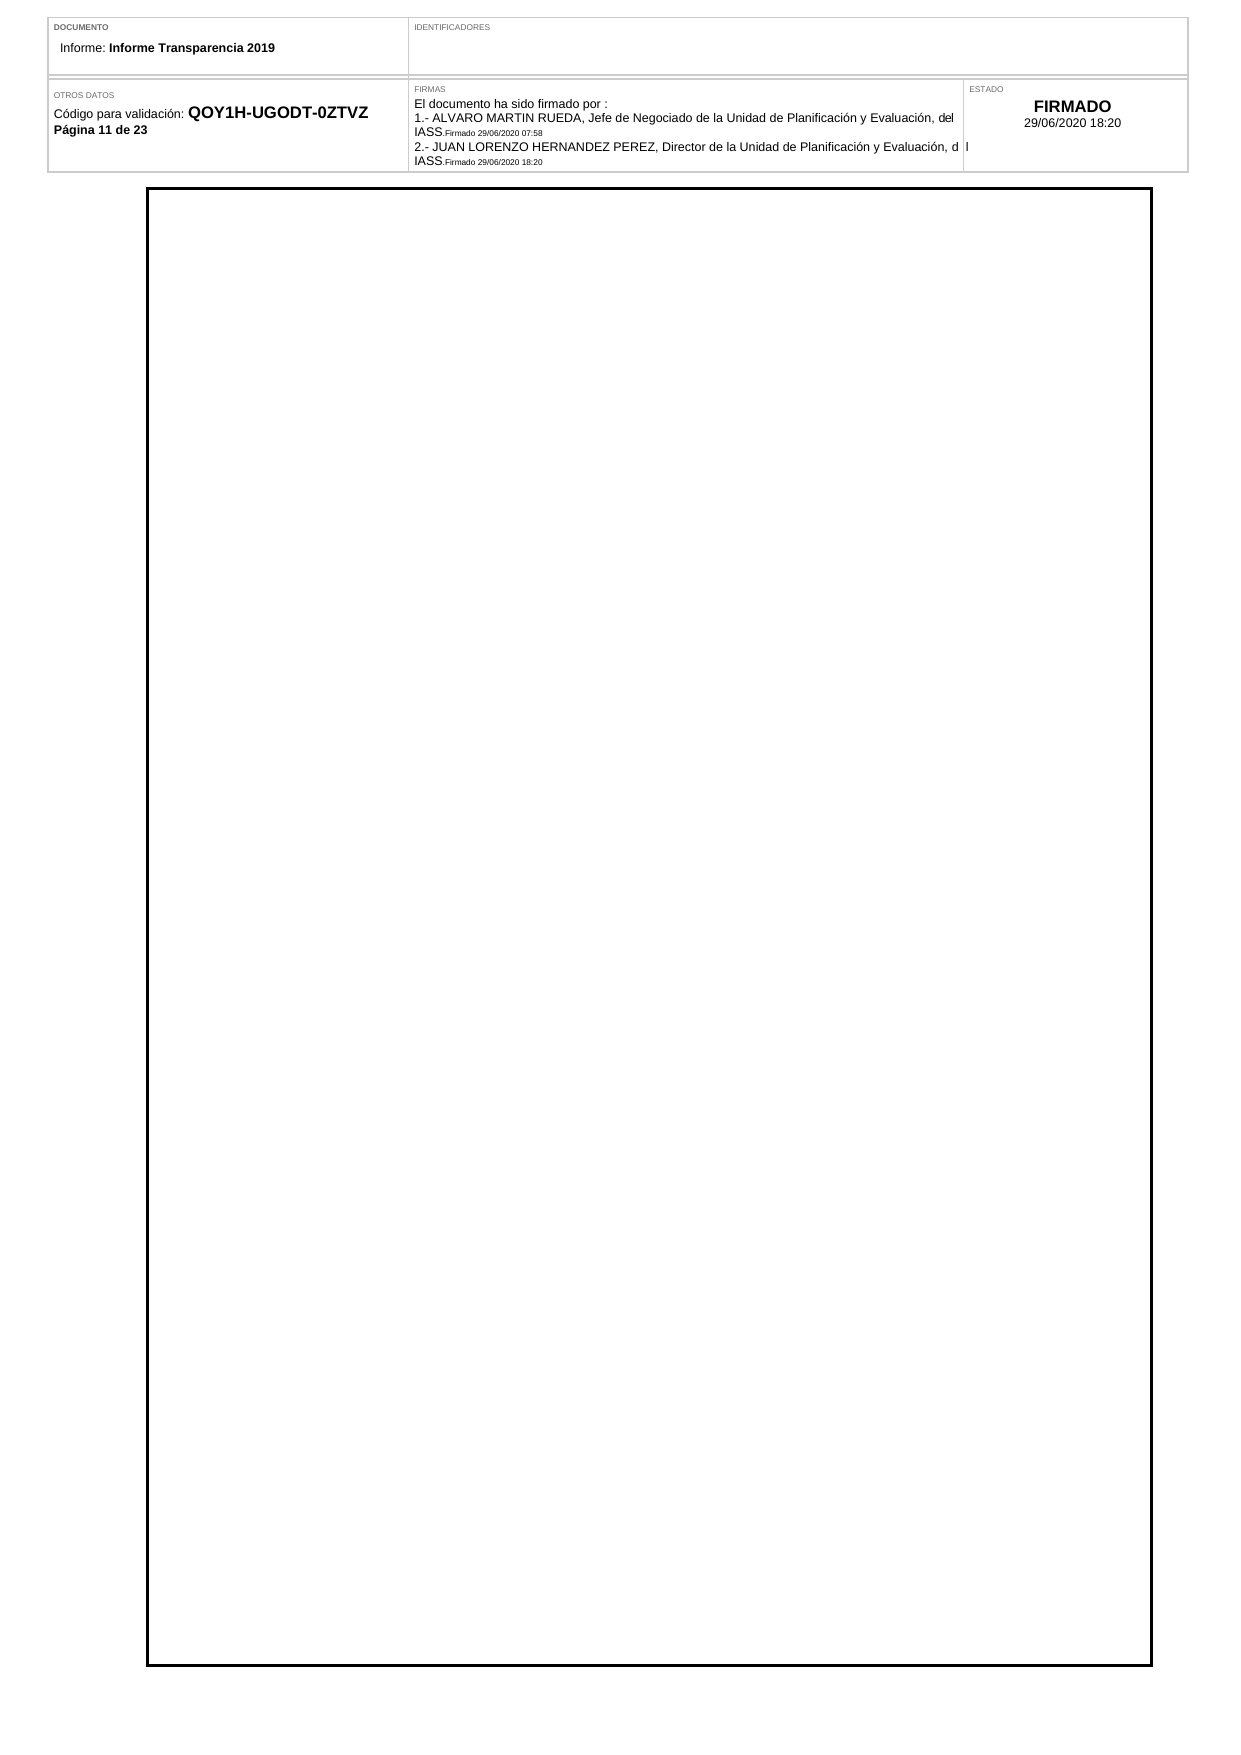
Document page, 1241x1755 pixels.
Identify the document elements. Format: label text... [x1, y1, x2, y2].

table_header DOCUMENTO Informe: Informe Transparencia 2019 [49, 18, 408, 74]
table_cell FIRMAS El documento ha sido firmado por : 1.- ALVARO MARTIN RUEDA, Jefe de Negociado de la Unidad de Planificación y Evaluación, del IASS.Firmado 29/06/2020 07:58 2.- JUAN LORENZO HERNANDEZ PEREZ, Director de la Unidad de Planificación y Evaluación, d IASS.Firmado 29/06/2020 18:20 [409, 80, 963, 171]
table_header IDENTIFICADORES [409, 18, 1187, 74]
table_cell OTROS DATOS Código para validación: QOY1H-UGODT-0ZTVZ Página 11 de 23 [49, 80, 408, 171]
table_cell ESTADO FIRMADO 29/06/2020 18:20 l [964, 80, 1187, 171]
